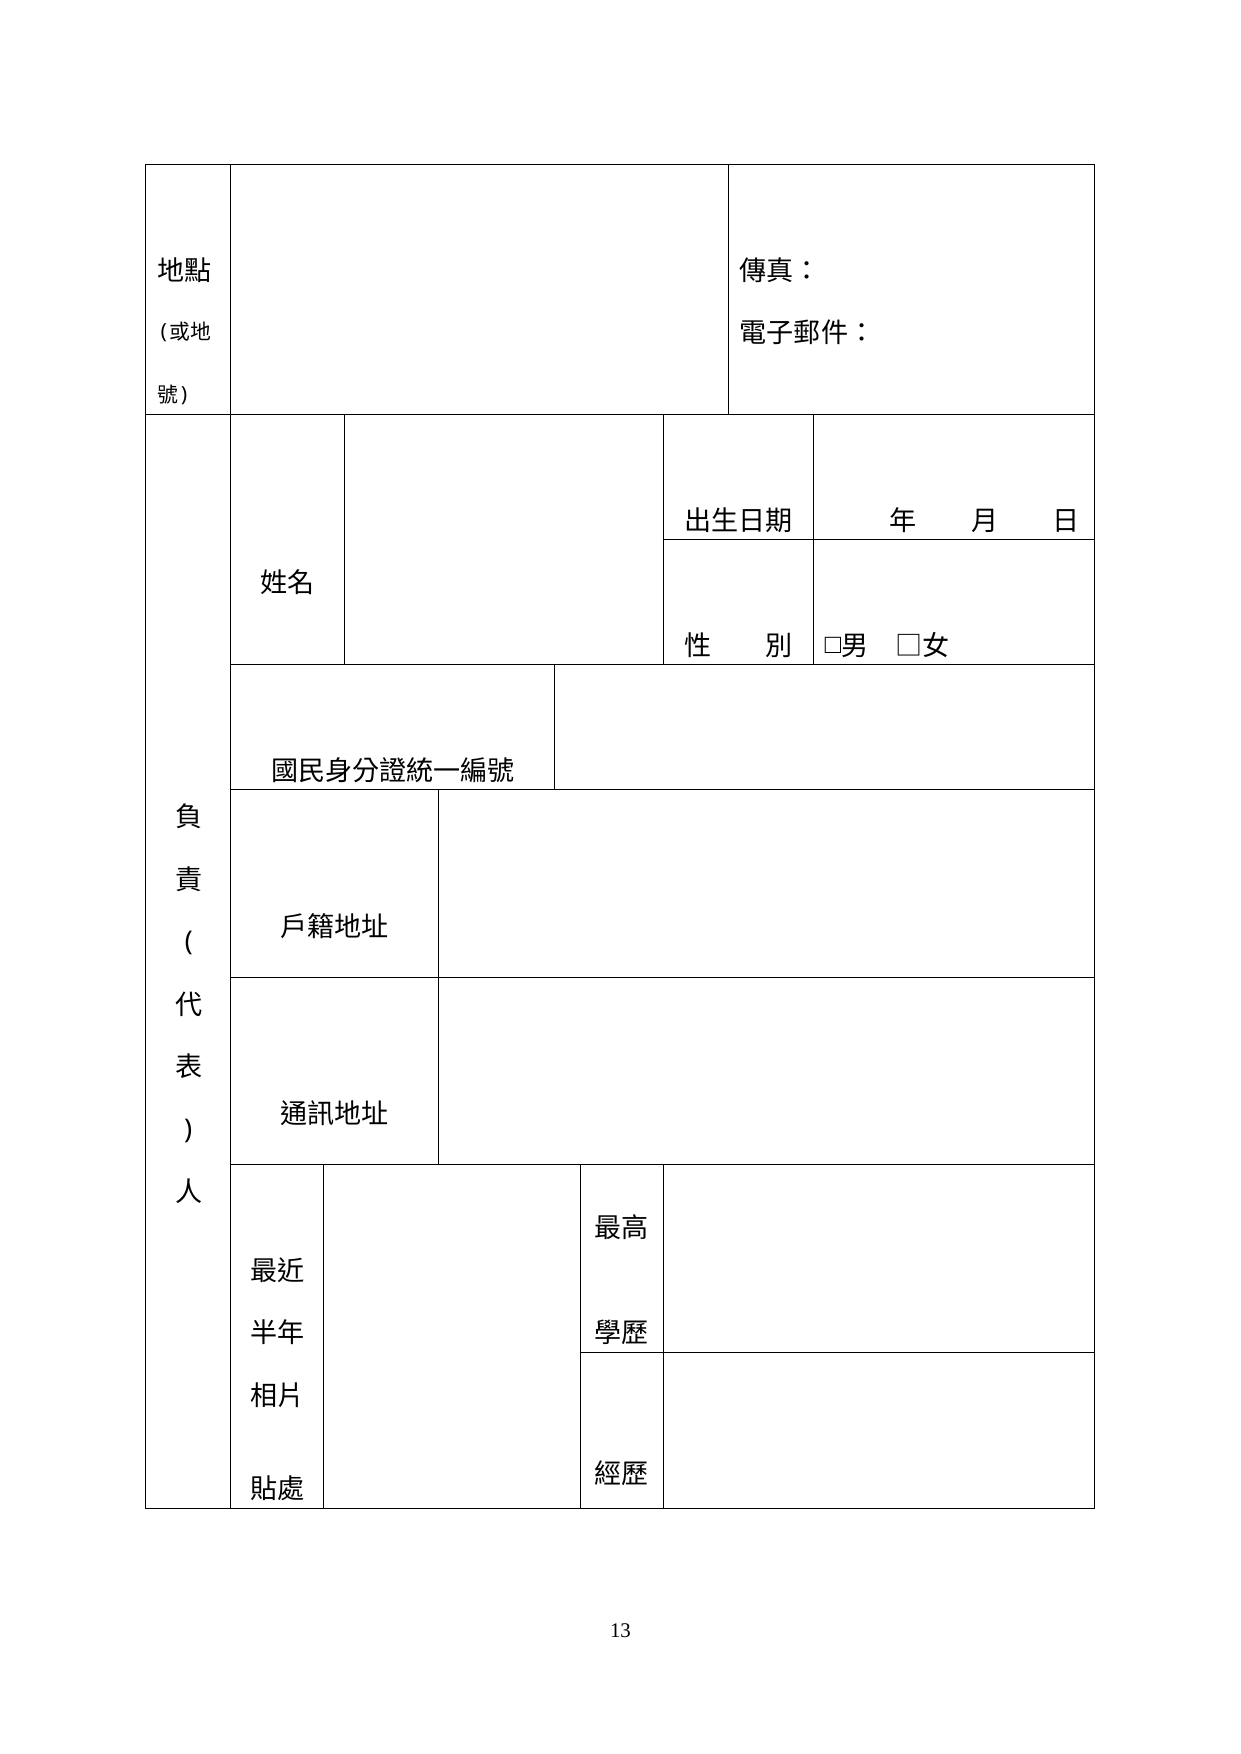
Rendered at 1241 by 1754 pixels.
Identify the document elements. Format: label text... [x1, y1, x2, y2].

table_cell 戶籍地址 [231, 790, 438, 977]
table_cell 姓名 [231, 415, 344, 664]
table_cell [664, 1165, 1094, 1352]
table_cell 地點(或地號) [146, 165, 230, 414]
table_cell 通訊地址 [231, 978, 438, 1164]
table_cell □男 □女 [814, 540, 1094, 664]
table_cell [231, 165, 728, 414]
table_cell 出生日期 [664, 415, 813, 539]
table_cell [324, 1165, 580, 1508]
table_cell [555, 665, 1094, 789]
table_cell [345, 415, 663, 664]
table_cell 經歷 [581, 1353, 663, 1508]
table_cell 國民身分證統一編號 [231, 665, 554, 789]
table_cell [439, 790, 1094, 977]
table_cell 最近半年相片 貼處 [231, 1165, 323, 1508]
table_cell 最高 學歷 [581, 1165, 663, 1352]
table_cell 性 別 [664, 540, 813, 664]
table_cell [439, 978, 1094, 1164]
table_cell 年 月 日 [814, 415, 1094, 539]
table_cell [664, 1353, 1094, 1508]
table_cell 傳真： 電子郵件： [729, 165, 1094, 414]
table_cell 負責(代表)人 [146, 415, 230, 1508]
